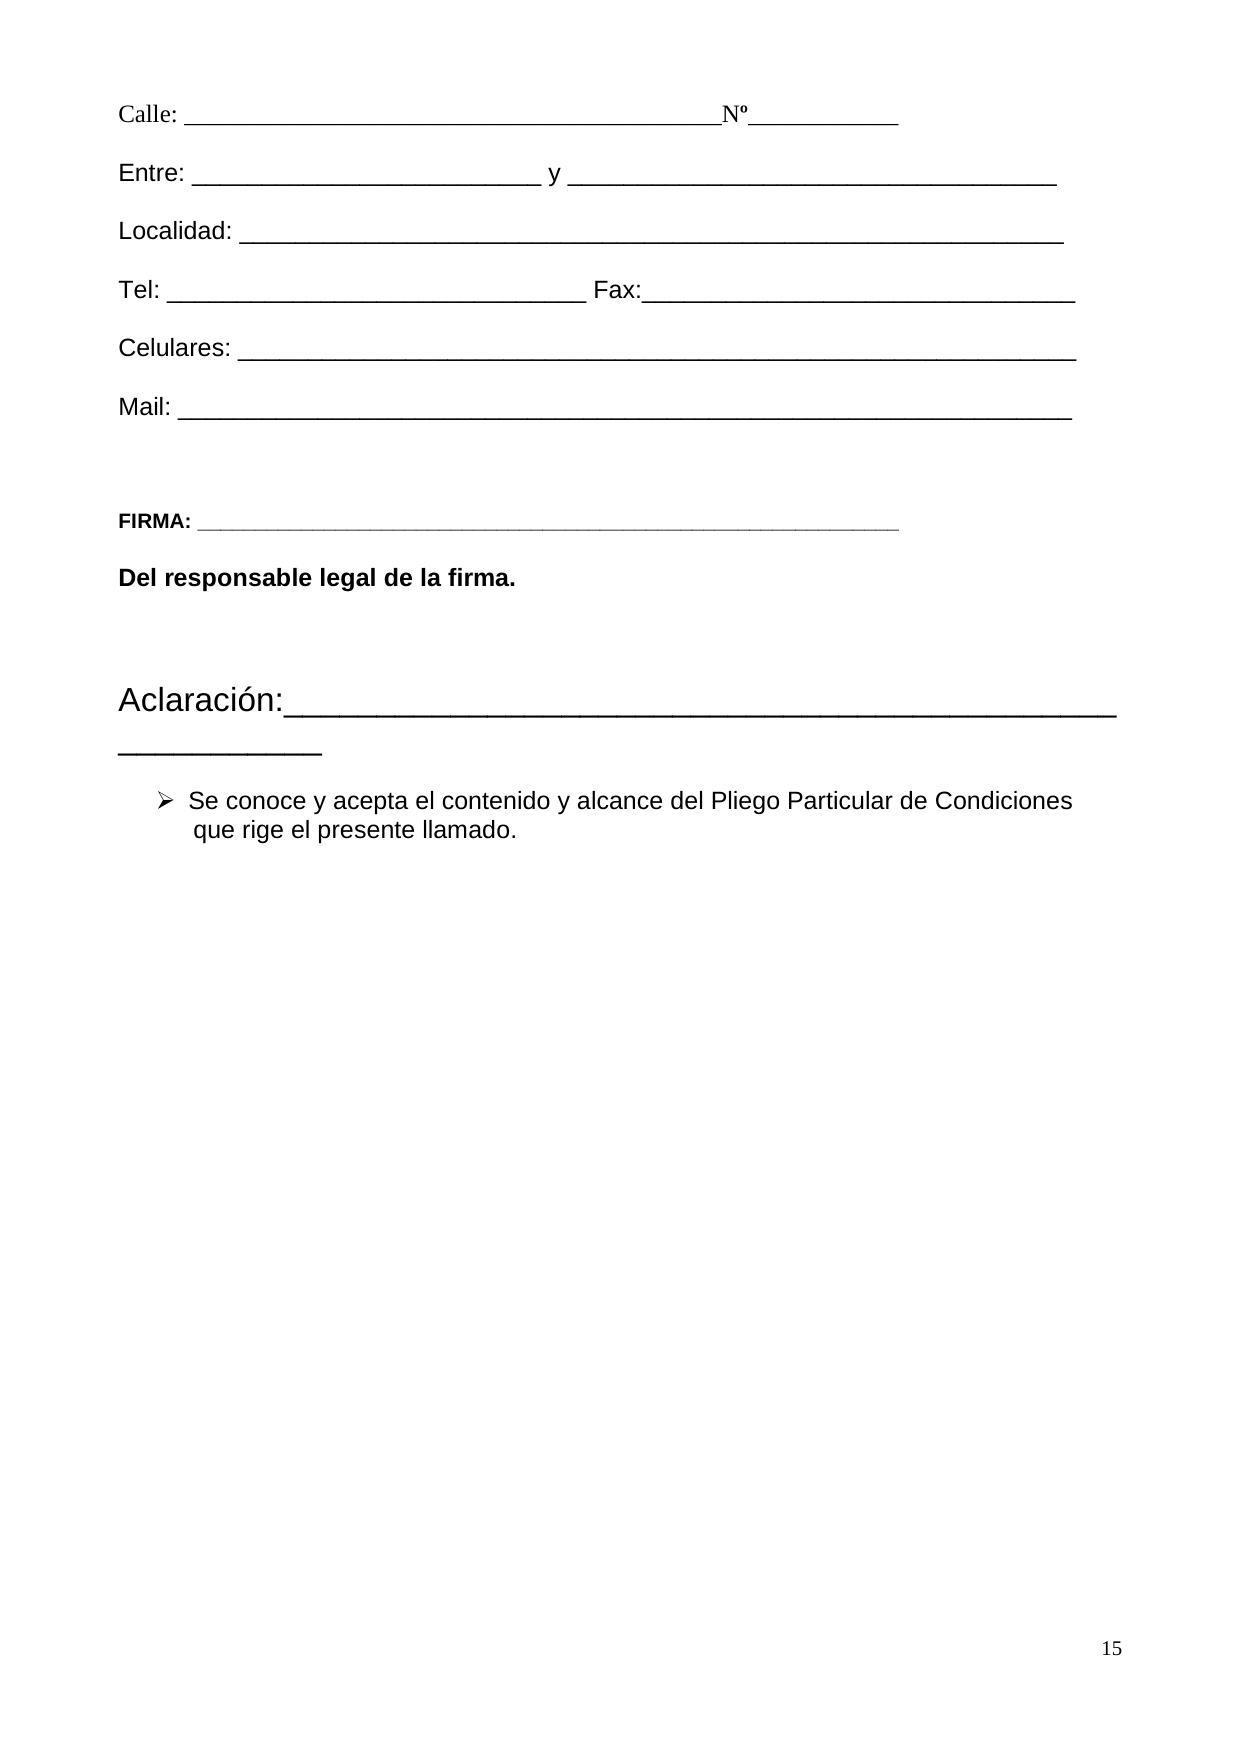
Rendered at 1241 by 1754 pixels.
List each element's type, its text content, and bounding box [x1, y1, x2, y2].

text Del responsable legal de la firma. [118, 562, 1122, 591]
text Mail: ________________________________________________________________ [118, 392, 1122, 421]
text Ø Se conoce y acepta el contenido y alcance del Pliego Particular de Condiciones que rige el presente llamado. [156, 786, 1122, 844]
subtitle Calle: ___________________________________________Nº____________ [118, 99, 1122, 128]
text Localidad: ___________________________________________________________ [118, 216, 1122, 245]
text Entre: _________________________ y ___________________________________ [118, 158, 1122, 187]
text Celulares: ____________________________________________________________ [118, 333, 1122, 362]
text Aclaración:________________________________________________________ [118, 679, 1122, 757]
text FIRMA: _____________________________________________________________ [118, 509, 1122, 533]
text Tel: ______________________________ Fax:_______________________________ [118, 275, 1122, 304]
